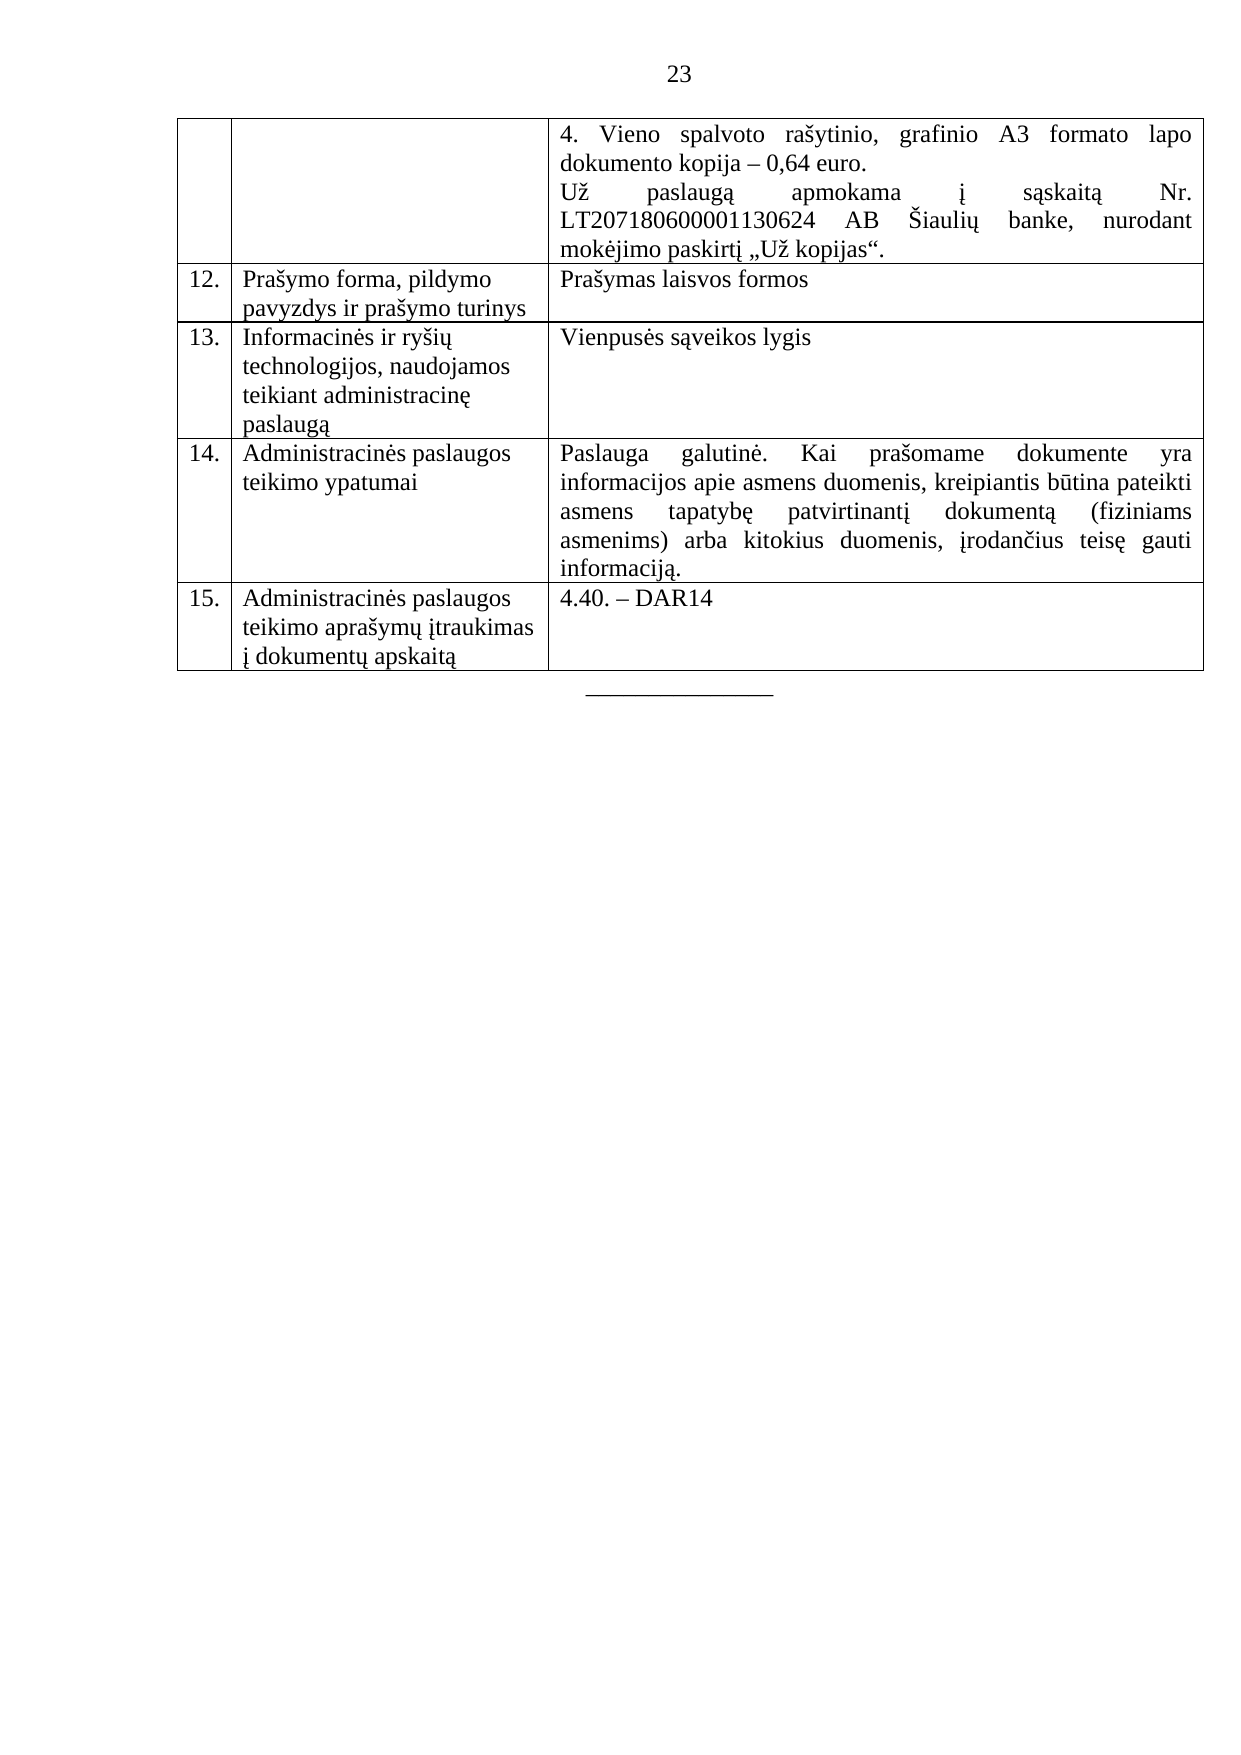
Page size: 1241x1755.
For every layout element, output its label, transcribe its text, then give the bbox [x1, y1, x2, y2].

table_cell 12. [178, 264, 231, 321]
table_cell Prašymo forma, pildymo pavyzdys ir prašymo turinys [232, 264, 548, 321]
table_cell 4. Vieno spalvoto rašytinio, grafinio A3 formato lapo dokumento kopija – 0,64 euro. Už paslaugą apmokama į sąskaitą Nr. LT207180600001130624 AB Šiaulių banke, nurodant mokėjimo paskirtį „Už kopijas“. [549, 119, 1203, 263]
table_cell Prašymas laisvos formos [549, 264, 1203, 321]
table_cell 14. [178, 439, 231, 582]
table_cell Vienpusės sąveikos lygis [549, 323, 1203, 437]
text _______________ [177, 671, 1181, 699]
table_cell Administracinės paslaugos teikimo aprašymų įtraukimas į dokumentų apskaitą [232, 583, 548, 669]
table_cell Informacinės ir ryšių technologijos, naudojamos teikiant administracinę paslaugą [232, 323, 548, 437]
table_cell 4.40. – DAR14 [549, 583, 1203, 669]
table_cell 15. [178, 583, 231, 669]
table_cell Administracinės paslaugos teikimo ypatumai [232, 439, 548, 582]
table_cell [232, 119, 548, 263]
table_cell Paslauga galutinė. Kai prašomame dokumente yra informacijos apie asmens duomenis, kreipiantis būtina pateikti asmens tapatybę patvirtinantį dokumentą (fiziniams asmenims) arba kitokius duomenis, įrodančius teisę gauti informaciją. [549, 439, 1203, 582]
table_cell [178, 119, 231, 263]
table_cell 13. [178, 323, 231, 437]
